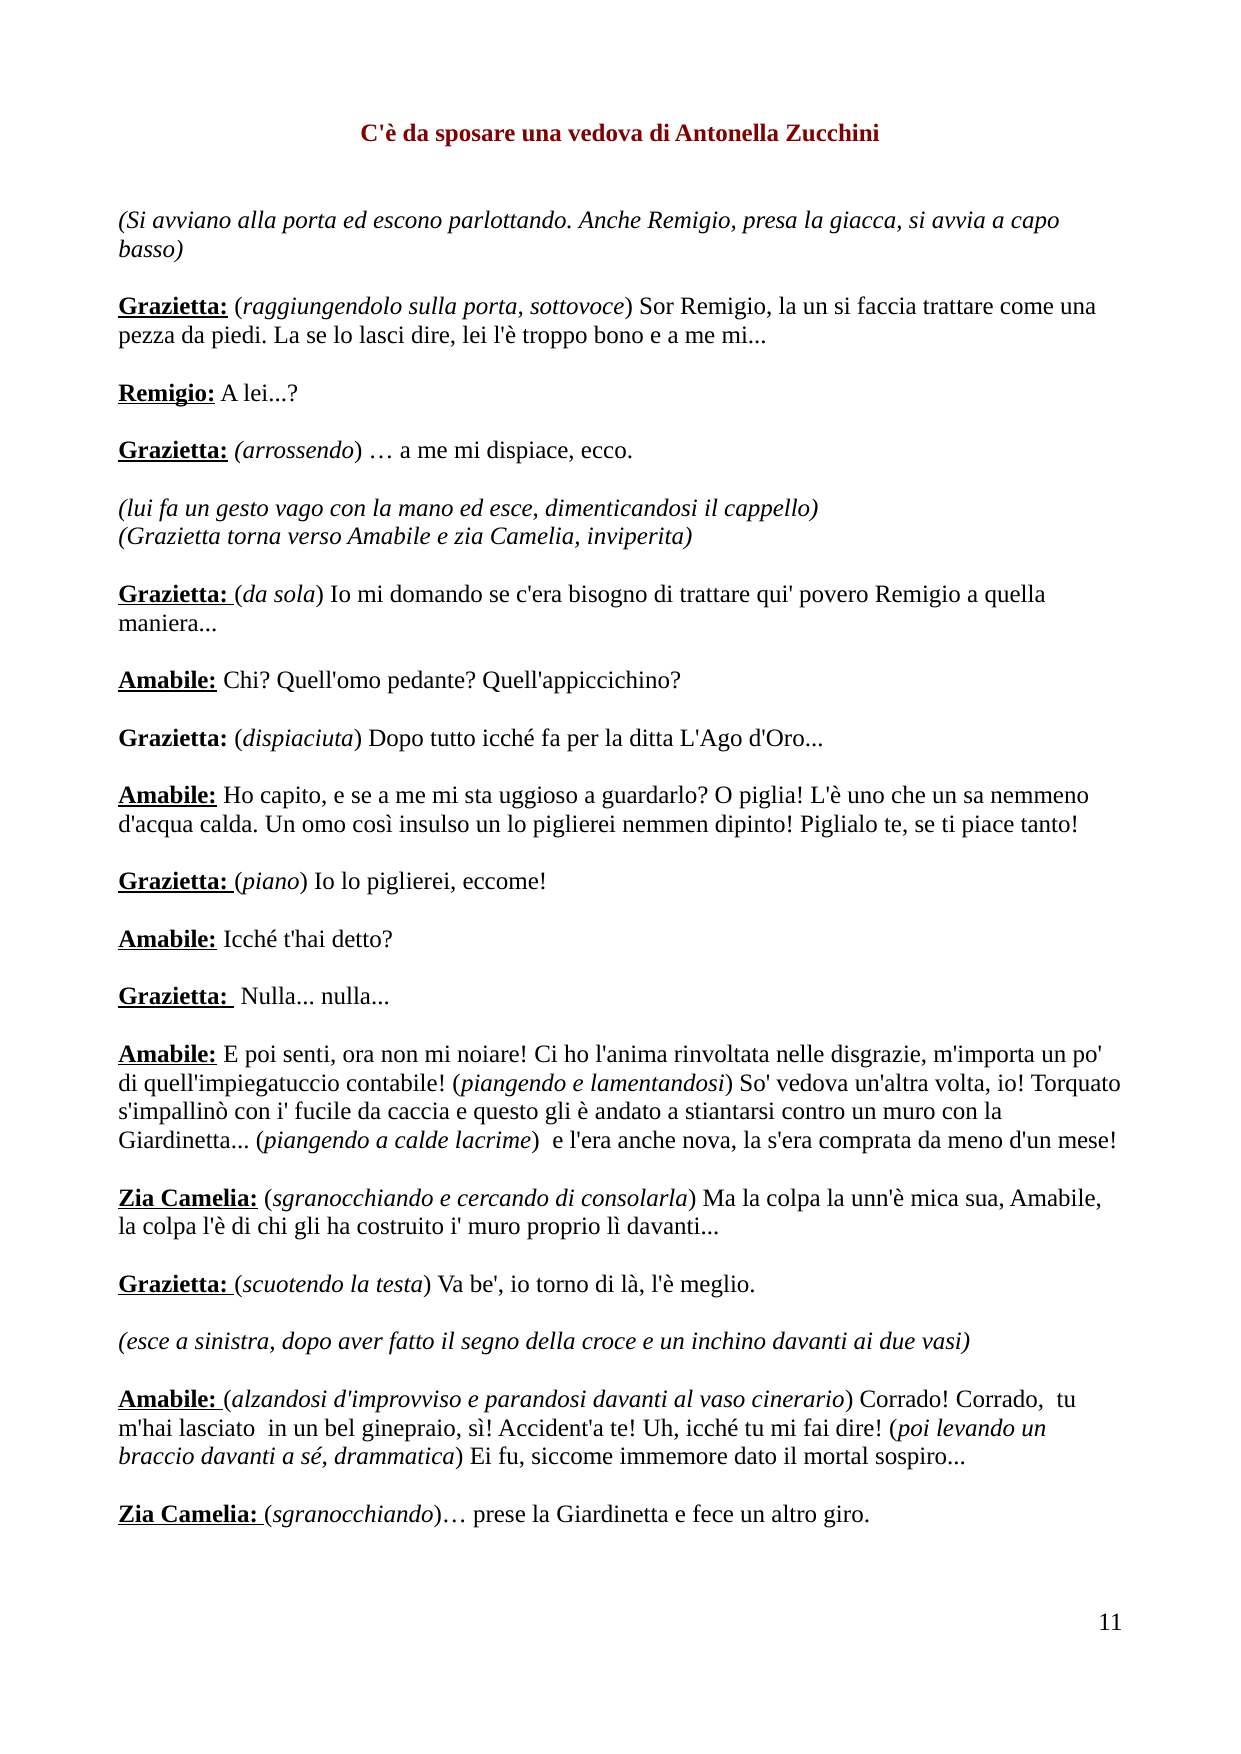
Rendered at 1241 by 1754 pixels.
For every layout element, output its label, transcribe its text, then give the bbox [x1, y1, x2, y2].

text Grazietta: Nulla... nulla... [118, 981, 1122, 1010]
text Zia Camelia: (sgranocchiando)… prese la Giardinetta e fece un altro giro. [118, 1499, 1122, 1528]
text Amabile: Icché t'hai detto? [118, 924, 1122, 953]
text Amabile: Ho capito, e se a me mi sta uggioso a guardarlo? O piglia! L'è uno che un sa nemmeno d'acqua calda. Un omo così insulso un lo piglierei nemmen dipinto! Piglialo te, se ti piace tanto! [118, 780, 1122, 838]
text Grazietta: (arrossendo) … a me mi dispiace, ecco. [118, 435, 1122, 464]
text (Si avviano alla porta ed escono parlottando. Anche Remigio, presa la giacca, si avvia a capo basso) [118, 205, 1122, 263]
text (Grazietta torna verso Amabile e zia Camelia, inviperita) [118, 521, 1122, 550]
text Grazietta: (piano) Io lo piglierei, eccome! [118, 866, 1122, 895]
text Grazietta: (raggiungendolo sulla porta, sottovoce) Sor Remigio, la un si faccia trattare come una pezza da piedi. La se lo lasci dire, lei l'è troppo bono e a me mi... [118, 291, 1122, 349]
text Grazietta: (dispiaciuta) Dopo tutto icché fa per la ditta L'Ago d'Oro... [118, 723, 1122, 751]
text Amabile: (alzandosi d'improvviso e parandosi davanti al vaso cinerario) Corrado! Corrado, tu m'hai lasciato in un bel ginepraio, sì! Accident'a te! Uh, icché tu mi fai dire! (poi levando un braccio davanti a sé, drammatica) Ei fu, siccome immemore dato il mortal sospiro... [118, 1384, 1122, 1470]
text Amabile: E poi senti, ora non mi noiare! Ci ho l'anima rinvoltata nelle disgrazie, m'importa un po' di quell'impiegatuccio contabile! (piangendo e lamentandosi) So' vedova un'altra volta, io! Torquato s'impallinò con i' fucile da caccia e questo gli è andato a stiantarsi contro un muro con la Giardinetta... (piangendo a calde lacrime) e l'era anche nova, la s'era comprata da meno d'un mese! [118, 1039, 1122, 1154]
text (lui fa un gesto vago con la mano ed esce, dimenticandosi il cappello) [118, 464, 1122, 521]
text Grazietta: (scuotendo la testa) Va be', io torno di là, l'è meglio. [118, 1269, 1122, 1298]
text Remigio: A lei...? [118, 378, 1122, 406]
text Grazietta: (da sola) Io mi domando se c'era bisogno di trattare qui' povero Remigio a quella maniera... [118, 579, 1122, 636]
text (esce a sinistra, dopo aver fatto il segno della croce e un inchino davanti ai due vasi) [118, 1326, 1122, 1355]
text Zia Camelia: (sgranocchiando e cercando di consolarla) Ma la colpa la unn'è mica sua, Amabile, la colpa l'è di chi gli ha costruito i' muro proprio lì davanti... [118, 1183, 1122, 1240]
text Amabile: Chi? Quell'omo pedante? Quell'appiccichino? [118, 665, 1122, 694]
